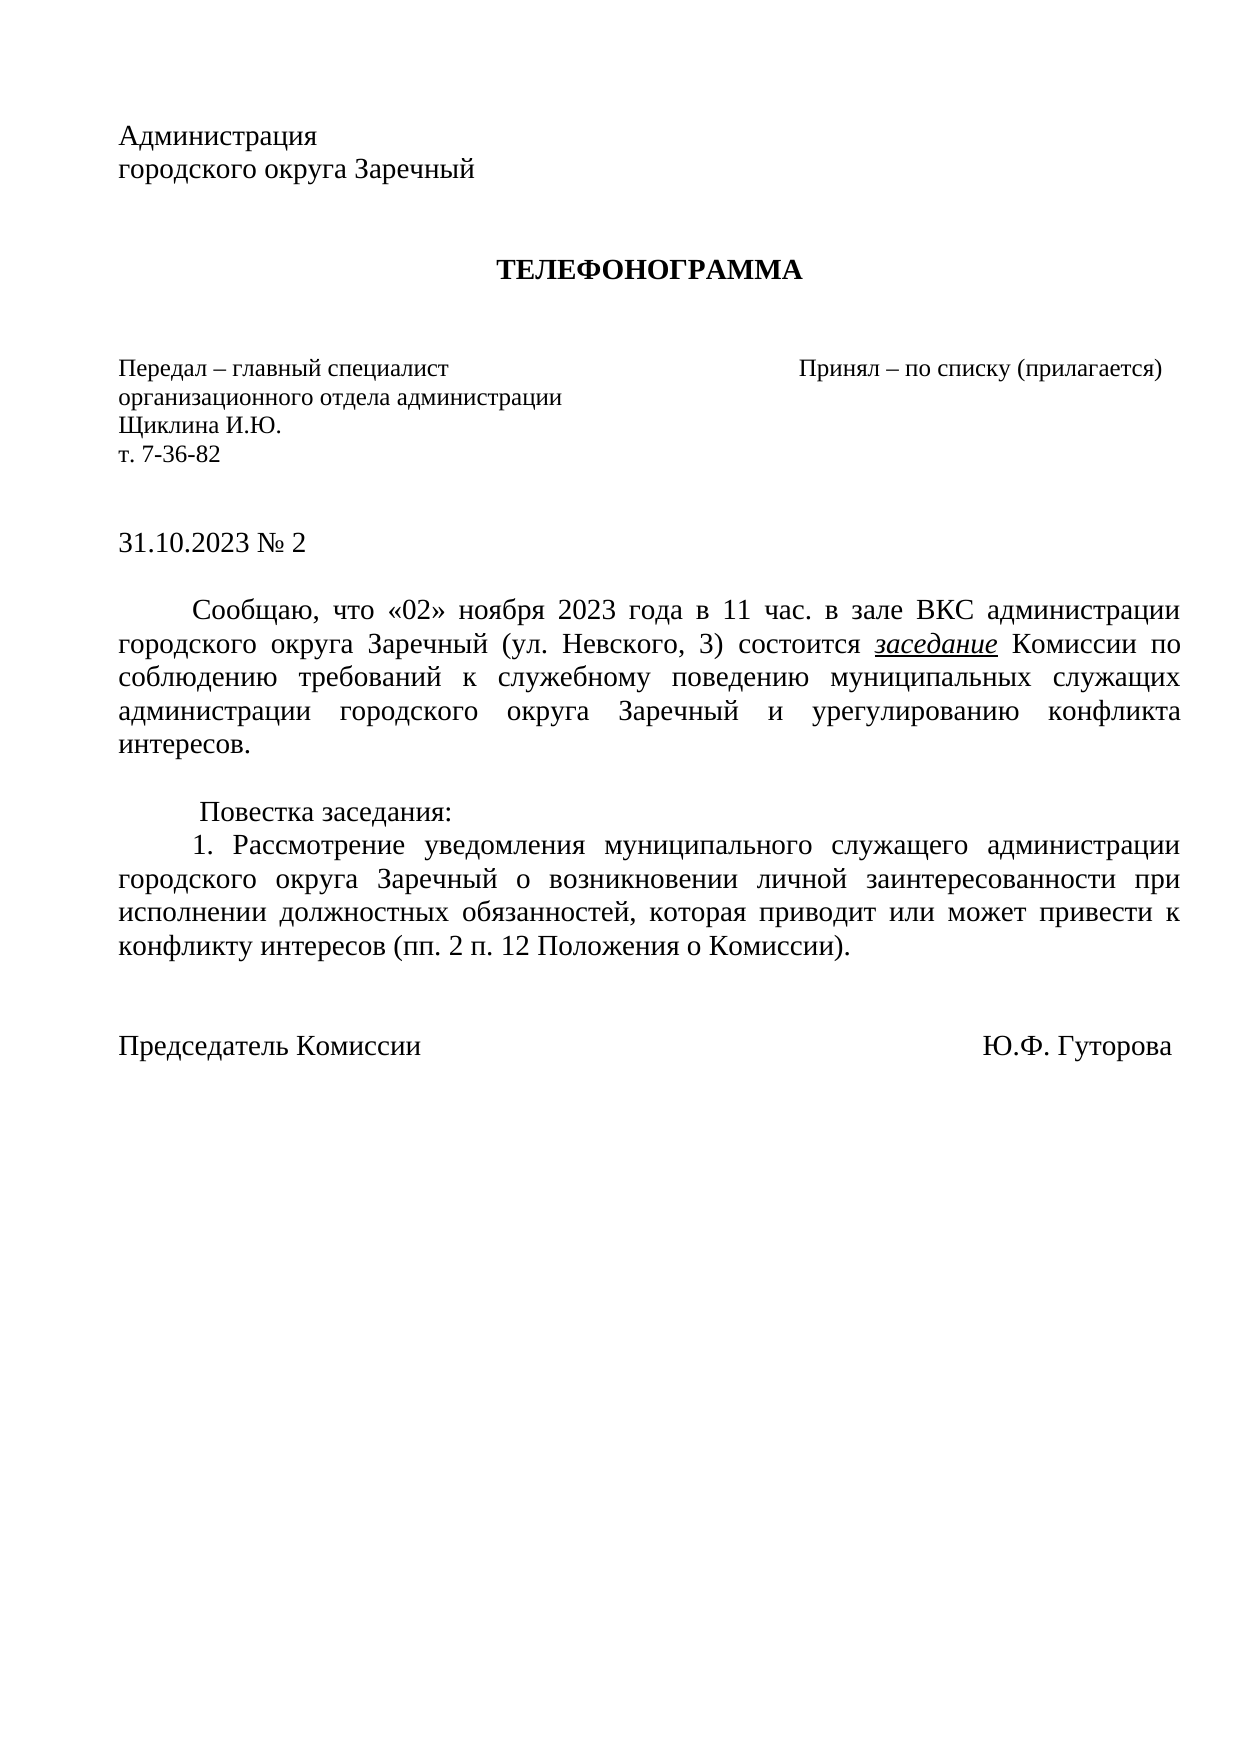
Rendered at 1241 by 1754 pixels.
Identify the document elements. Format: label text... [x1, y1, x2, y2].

text организационного отдела администрации [118, 382, 1181, 410]
text 31.10.2023 № 2 [118, 525, 1181, 559]
text Передал – главный специалист Принял – по списку (прилагается) [118, 353, 1181, 382]
text Председатель Комиссии Ю.Ф. Гуторова [118, 1028, 1181, 1062]
text Щиклина И.Ю. [118, 410, 1181, 439]
text т. 7-36-82 [118, 439, 1181, 468]
text городского округа Заречный [118, 152, 1181, 185]
text 1. Рассмотрение уведомления муниципального служащего администрации городского округа Заречный о возникновении личной заинтересованности при исполнении должностных обязанностей, которая приводит или может привести к конфликту интересов (пп. 2 п. 12 Положения о Комиссии). [118, 827, 1181, 961]
text Сообщаю, что «02» ноября 2023 года в 11 час. в зале ВКС администрации городского округа Заречный (ул. Невского, 3) состоится заседание Комиссии по соблюдению требований к служебному поведению муниципальных служащих администрации городского округа Заречный и урегулированию конфликта интересов. [118, 592, 1181, 760]
text Администрация [118, 118, 1181, 152]
text ТЕЛЕФОНОГРАММА [118, 252, 1181, 286]
text Повестка заседания: [118, 794, 1181, 827]
